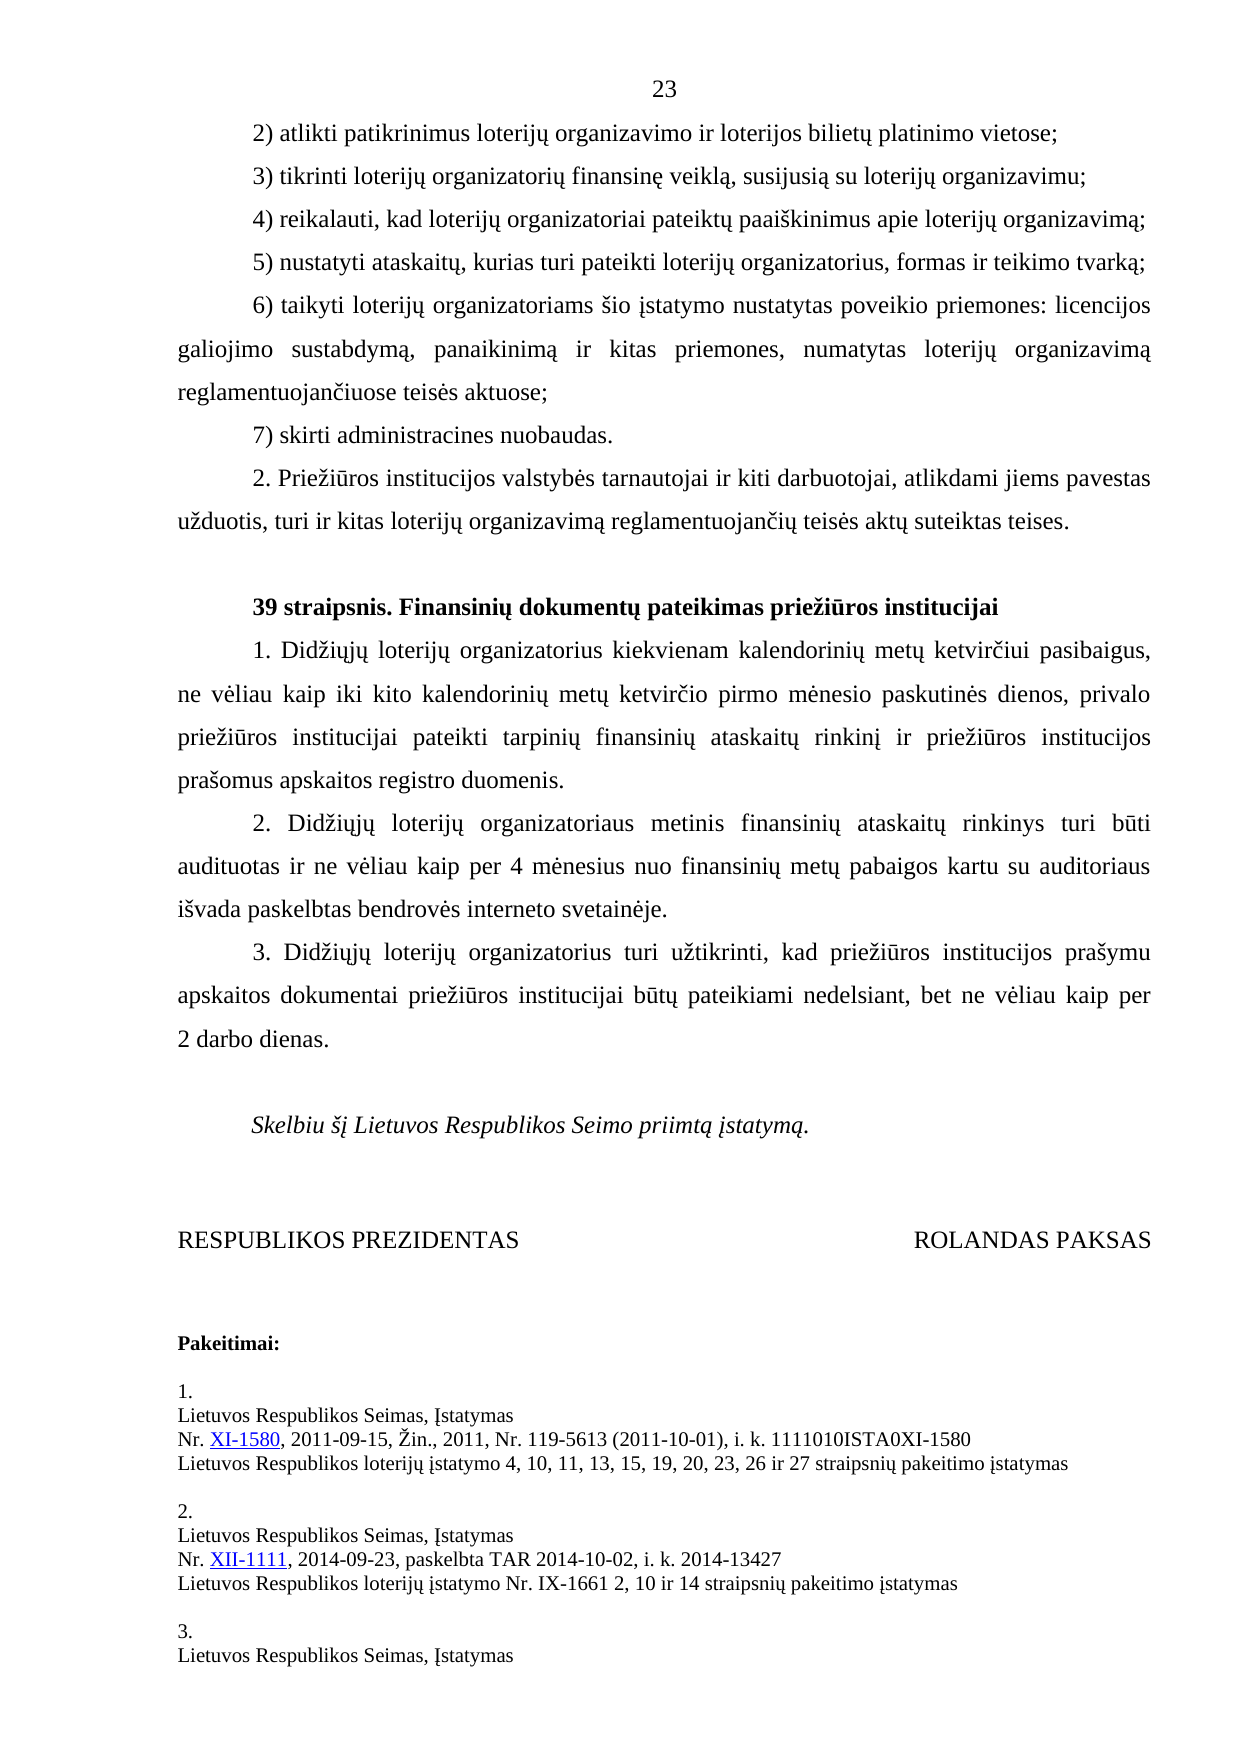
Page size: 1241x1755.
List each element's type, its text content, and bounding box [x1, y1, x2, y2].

text 1. Didžiųjų loterijų organizatorius kiekvienam kalendorinių metų ketvirčiui pasibaigus, ne vėliau kaip iki kito kalendorinių metų ketvirčio pirmo mėnesio paskutinės dienos, privalo priežiūros institucijai pateikti tarpinių finansinių ataskaitų rinkinį ir priežiūros institucijos prašomus apskaitos registro duomenis. [177, 636, 1152, 794]
text Pakeitimai: [177, 1331, 1152, 1355]
text 3. Didžiųjų loterijų organizatorius turi užtikrinti, kad priežiūros institucijos prašymu apskaitos dokumentai priežiūros institucijai būtų pateikiami nedelsiant, bet ne vėliau kaip per 2 darbo dienas. [177, 937, 1152, 1052]
text 4) reikalauti, kad loterijų organizatoriai pateiktų paaiškinimus apie loterijų organizavimą; [177, 204, 1152, 233]
text Lietuvos Respublikos loterijų įstatymo 4, 10, 11, 13, 15, 19, 20, 23, 26 ir 27 straipsnių pakeitimo įstatymas [177, 1451, 1152, 1475]
text 6) taikyti loterijų organizatoriams šio įstatymo nustatytas poveikio priemones: licencijos galiojimo sustabdymą, panaikinimą ir kitas priemones, numatytas loterijų organizavimą reglamentuojančiuose teisės aktuose; [177, 291, 1152, 406]
text RESPUBLIKOS PREZIDENTAS ROLANDAS PAKSAS [177, 1225, 1152, 1254]
text 5) nustatyti ataskaitų, kurias turi pateikti loterijų organizatorius, formas ir teikimo tvarką; [177, 247, 1152, 276]
text 7) skirti administracines nuobaudas. [177, 420, 1152, 449]
text Skelbiu šį Lietuvos Respublikos Seimo priimtą įstatymą. [177, 1110, 1152, 1139]
text 3) tikrinti loterijų organizatorių finansinę veiklą, susijusią su loterijų organizavimu; [177, 161, 1152, 190]
text Lietuvos Respublikos loterijų įstatymo Nr. IX-1661 2, 10 ir 14 straipsnių pakeitimo įstatymas [177, 1571, 1152, 1595]
text Lietuvos Respublikos Seimas, Įstatymas [177, 1403, 1152, 1427]
text 3. [177, 1619, 1152, 1643]
text Nr. XII-1111, 2014-09-23, paskelbta TAR 2014-10-02, i. k. 2014-13427 [177, 1547, 1152, 1571]
text 39 straipsnis. Finansinių dokumentų pateikimas priežiūros institucijai [177, 592, 1152, 621]
text Lietuvos Respublikos Seimas, Įstatymas [177, 1643, 1152, 1667]
text Lietuvos Respublikos Seimas, Įstatymas [177, 1523, 1152, 1547]
text 2. Priežiūros institucijos valstybės tarnautojai ir kiti darbuotojai, atlikdami jiems pavestas užduotis, turi ir kitas loterijų organizavimą reglamentuojančių teisės aktų suteiktas teises. [177, 463, 1152, 535]
text 2. [177, 1499, 1152, 1523]
text 1. [177, 1379, 1152, 1403]
text 2) atlikti patikrinimus loterijų organizavimo ir loterijos bilietų platinimo vietose; [177, 118, 1152, 147]
text Nr. XI-1580, 2011-09-15, Žin., 2011, Nr. 119-5613 (2011-10-01), i. k. 1111010ISTA0XI-1580 [177, 1427, 1152, 1451]
text 2. Didžiųjų loterijų organizatoriaus metinis finansinių ataskaitų rinkinys turi būti audituotas ir ne vėliau kaip per 4 mėnesius nuo finansinių metų pabaigos kartu su auditoriaus išvada paskelbtas bendrovės interneto svetainėje. [177, 808, 1152, 923]
